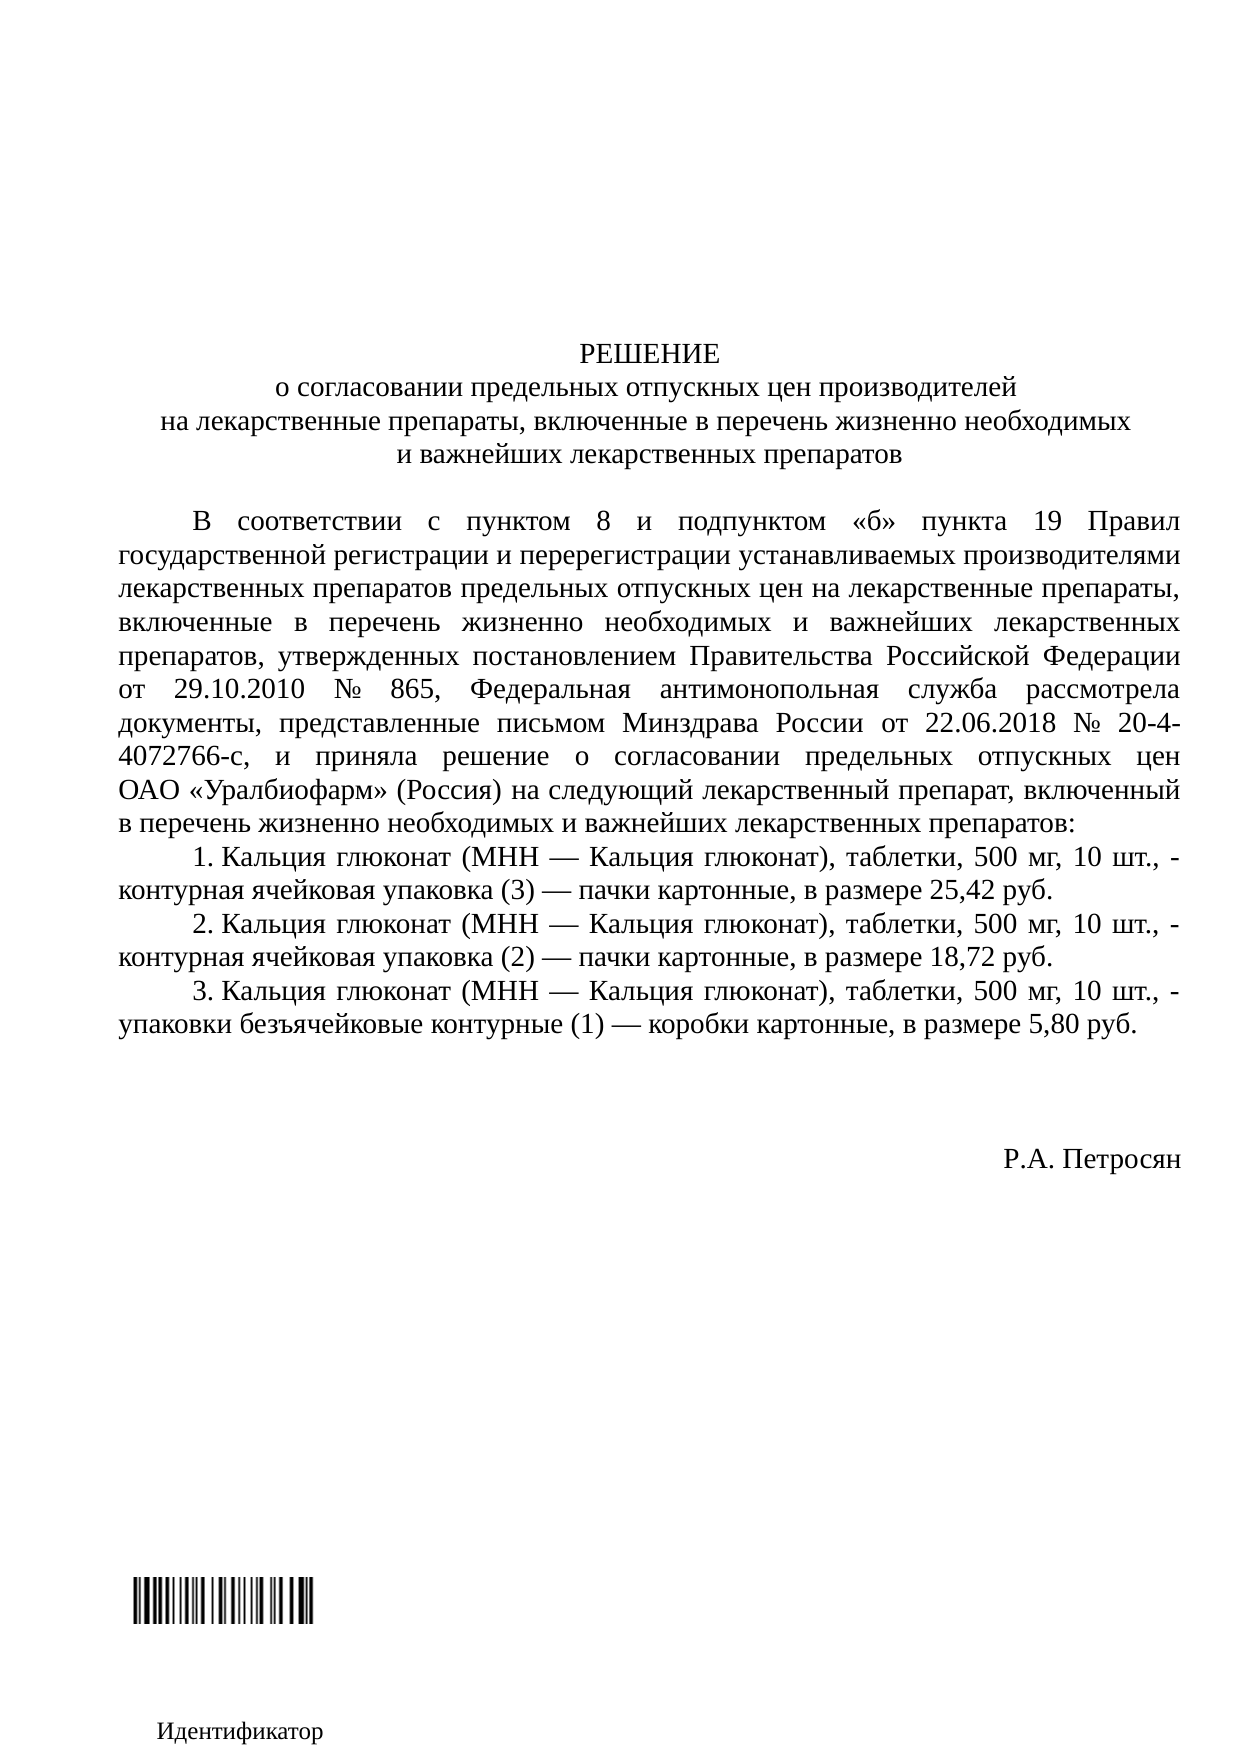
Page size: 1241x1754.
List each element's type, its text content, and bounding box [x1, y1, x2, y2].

text о согласовании предельных отпускных цен производителей [118, 369, 1181, 403]
text Р.А. Петросян [118, 1141, 1181, 1174]
text и важнейших лекарственных препаратов [118, 436, 1181, 470]
text В соответствии с пунктом 8 и подпунктом «б» пункта 19 Правил государственной регистрации и перерегистрации устанавливаемых производителями лекарственных препаратов предельных отпускных цен на лекарственные препараты, включенные в перечень жизненно необходимых и важнейших лекарственных препаратов, утвержденных постановлением Правительства Российской Федерации от 29.10.2010 № 865, Федеральная антимонопольная служба рассмотрела документы, представленные письмом Минздрава России от 22.06.2018 № 20-4-4072766-с, и приняла решение о согласовании предельных отпускных цен ОАО «Уралбиофарм» (Россия) на следующий лекарственный препарат, включенный в перечень жизненно необходимых и важнейших лекарственных препаратов: [118, 503, 1181, 839]
picture [118, 1577, 331, 1624]
text на лекарственные препараты, включенные в перечень жизненно необходимых [118, 403, 1181, 436]
text РЕШЕНИЕ [118, 336, 1181, 369]
text 1. Кальция глюконат (МНН — Кальция глюконат), таблетки, 500 мг, 10 шт., - контурная ячейковая упаковка (3) — пачки картонные, в размере 25,42 руб. [118, 839, 1181, 906]
text 3. Кальция глюконат (МНН — Кальция глюконат), таблетки, 500 мг, 10 шт., - упаковки безъячейковые контурные (1) — коробки картонные, в размере 5,80 руб. [118, 973, 1181, 1040]
text 2. Кальция глюконат (МНН — Кальция глюконат), таблетки, 500 мг, 10 шт., - контурная ячейковая упаковка (2) — пачки картонные, в размере 18,72 руб. [118, 906, 1181, 973]
